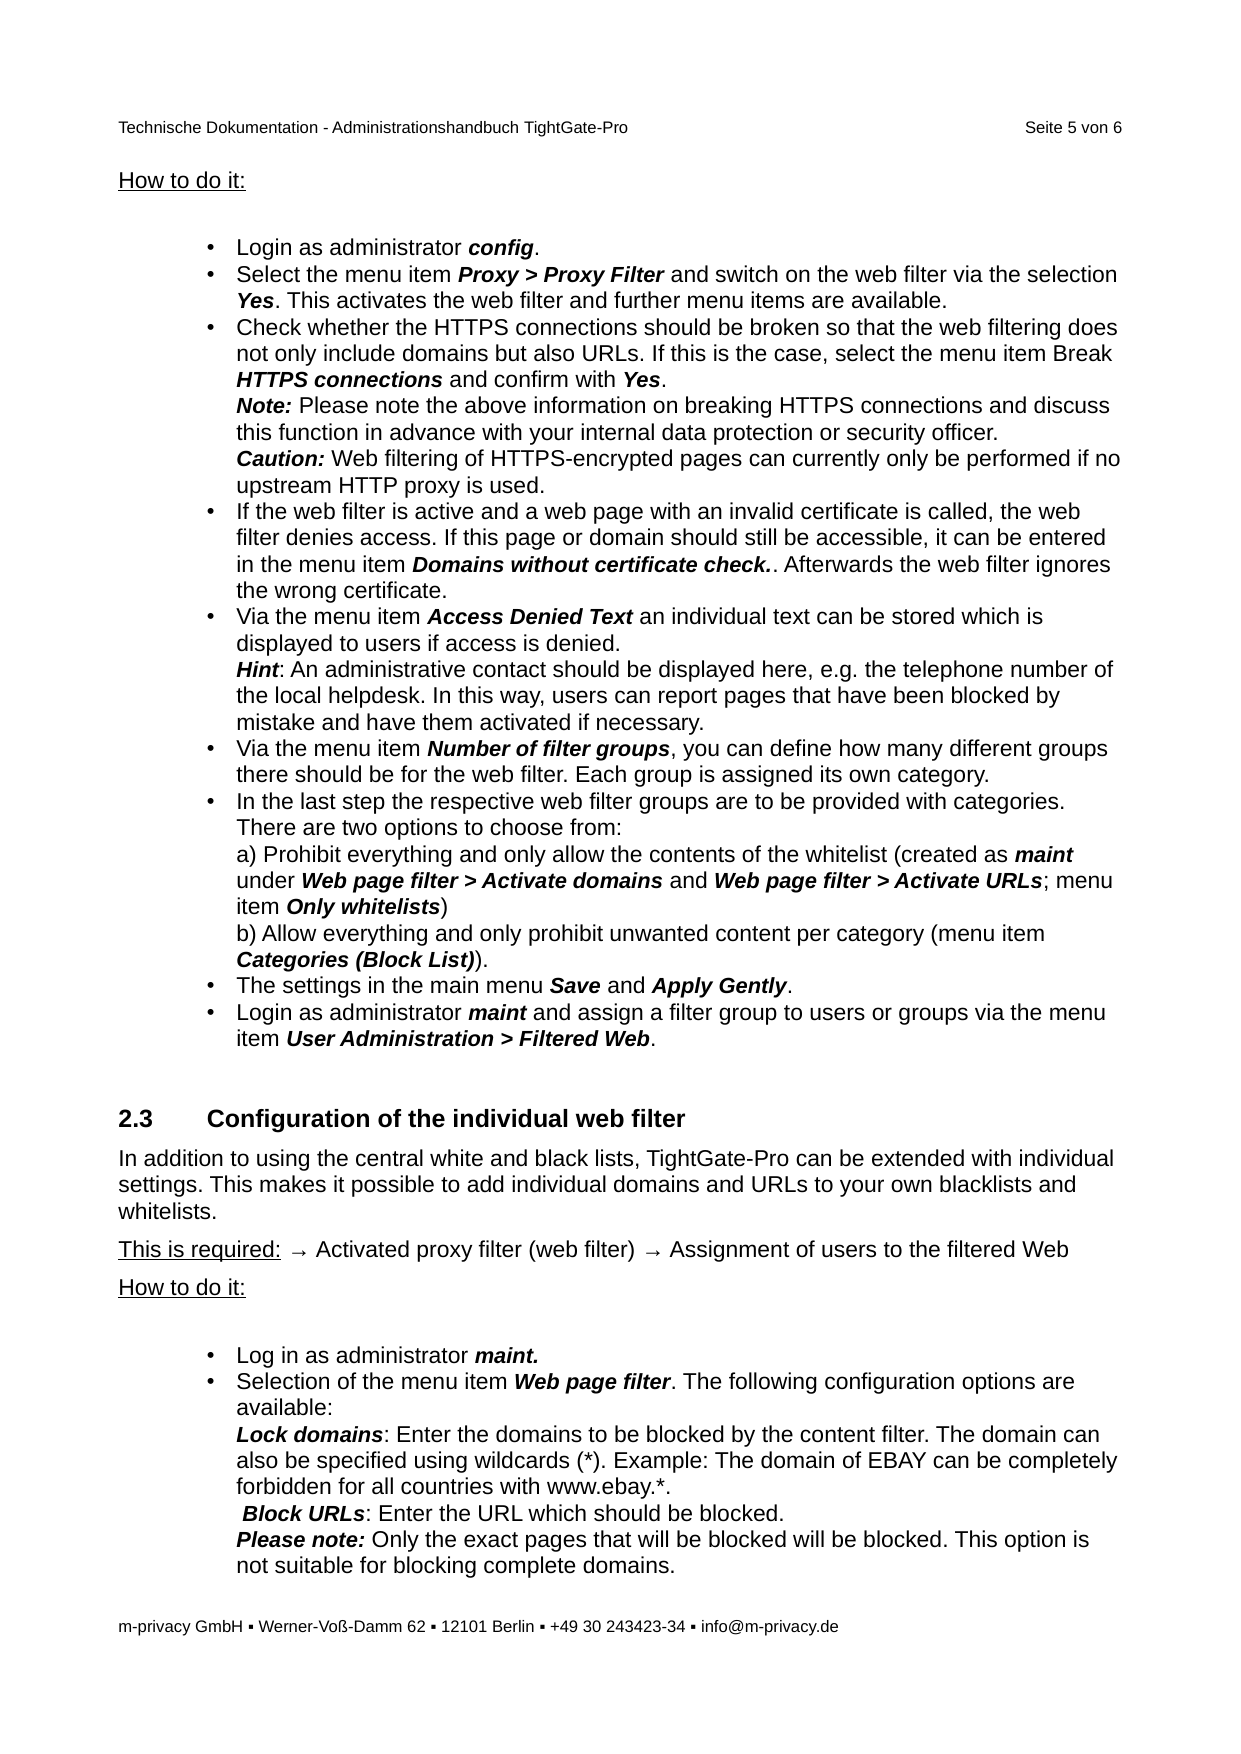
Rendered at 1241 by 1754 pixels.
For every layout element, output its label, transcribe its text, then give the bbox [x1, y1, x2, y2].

list Login as administrator config. [207, 234, 1122, 261]
list The settings in the main menu Save and Apply Gently. [207, 972, 1122, 999]
text How to do it: [118, 167, 1122, 193]
list In the last step the respective web filter groups are to be provided with categories. There are two options to choose from: a) Prohibit everything and only allow the contents of the whitelist (created as maint under Web page filter > Activate domains and Web page filter > Activate URLs; menu item Only whitelists) b) Allow everything and only prohibit unwanted content per category (menu item Categories (Block List)). [207, 788, 1122, 972]
list Log in as administrator maint. [207, 1342, 1122, 1368]
list Via the menu item Number of filter groups, you can define how many different groups there should be for the web filter. Each group is assigned its own category. [207, 735, 1122, 788]
text How to do it: [118, 1274, 1122, 1300]
text In addition to using the central white and black lists, TightGate-Pro can be extended with individual settings. This makes it possible to add individual domains and URLs to your own blacklists and whitelists. [118, 1145, 1122, 1224]
list Via the menu item Access Denied Text an individual text can be stored which is displayed to users if access is denied. Hint: An administrative contact should be displayed here, e.g. the telephone number of the local helpdesk. In this way, users can report pages that have been blocked by mistake and have them activated if necessary. [207, 603, 1122, 735]
text This is required: → Activated proxy filter (web filter) → Assignment of users to the filtered Web [118, 1236, 1122, 1262]
list Login as administrator maint and assign a filter group to users or groups via the menu item User Administration > Filtered Web. [207, 999, 1122, 1051]
list Select the menu item Proxy > Proxy Filter and switch on the web filter via the selection Yes. This activates the web filter and further menu items are available. [207, 261, 1122, 313]
list Selection of the menu item Web page filter. The following configuration options are available: Lock domains: Enter the domains to be blocked by the content filter. The domain can also be specified using wildcards (*). Example: The domain of EBAY can be completely forbidden for all countries with www.ebay.*. Block URLs: Enter the URL which should be blocked. Please note: Only the exact pages that will be blocked will be blocked. This option is not suitable for blocking complete domains. [207, 1368, 1122, 1579]
subtitle Configuration of the individual web filter [118, 1104, 1122, 1133]
list Check whether the HTTPS connections should be broken so that the web filtering does not only include domains but also URLs. If this is the case, select the menu item Break HTTPS connections and confirm with Yes. Note: Please note the above information on breaking HTTPS connections and discuss this function in advance with your internal data protection or security officer. Caution: Web filtering of HTTPS-encrypted pages can currently only be performed if no upstream HTTP proxy is used. [207, 313, 1122, 498]
list If the web filter is active and a web page with an invalid certificate is called, the web filter denies access. If this page or domain should still be accessible, it can be entered in the menu item Domains without certificate check.. Afterwards the web filter ignores the wrong certificate. [207, 498, 1122, 603]
